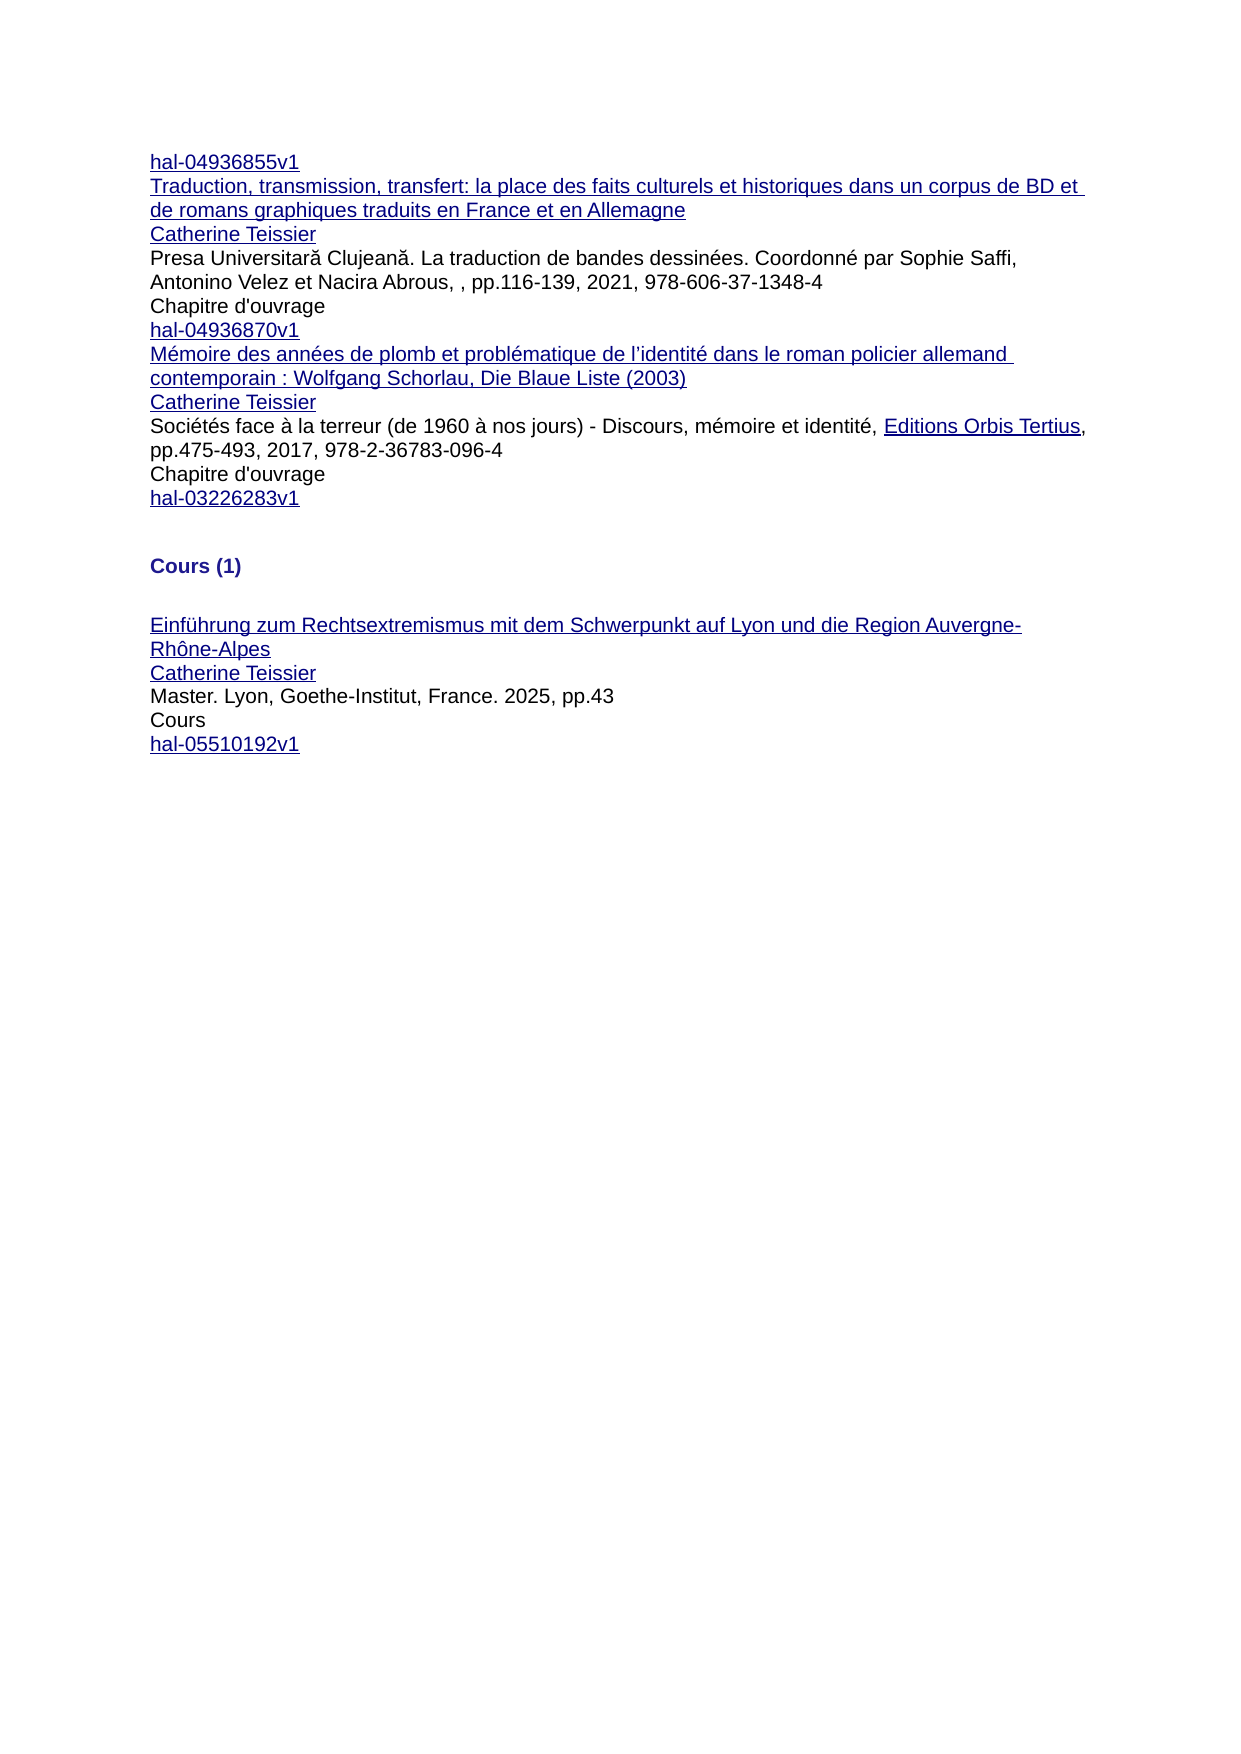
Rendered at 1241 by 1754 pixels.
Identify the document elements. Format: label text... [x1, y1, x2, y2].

table_cell hal-04936855v1 [150, 150, 1090, 174]
subtitle Cours (1) [150, 554, 1090, 578]
table_cell Mémoire des années de plomb et problématique de l’identité dans le roman policier allemand contemporain : Wolfgang Schorlau, Die Blaue Liste (2003) Catherine Teissier Sociétés face à la terreur (de 1960 à nos jours) - Discours, mémoire et identité, Editions Orbis Tertius, pp.475-493, 2017, 978-2-36783-096-4 Chapitre d'ouvrage hal-03226283v1 [150, 342, 1090, 509]
table_cell Traduction, transmission, transfert: la place des faits culturels et historiques dans un corpus de BD et de romans graphiques traduits en France et en Allemagne Catherine Teissier Presa Universitară Clujeană. La traduction de bandes dessinées. Coordonné par Sophie Saffi, Antonino Velez et Nacira Abrous, , pp.116-139, 2021, 978-606-37-1348-4 Chapitre d'ouvrage hal-04936870v1 [150, 174, 1090, 342]
table_header Einführung zum Rechtsextremismus mit dem Schwerpunkt auf Lyon und die Region Auvergne-Rhône-Alpes Catherine Teissier Master. Lyon, Goethe-Institut, France. 2025, pp.43 Cours hal-05510192v1 [150, 613, 1090, 756]
